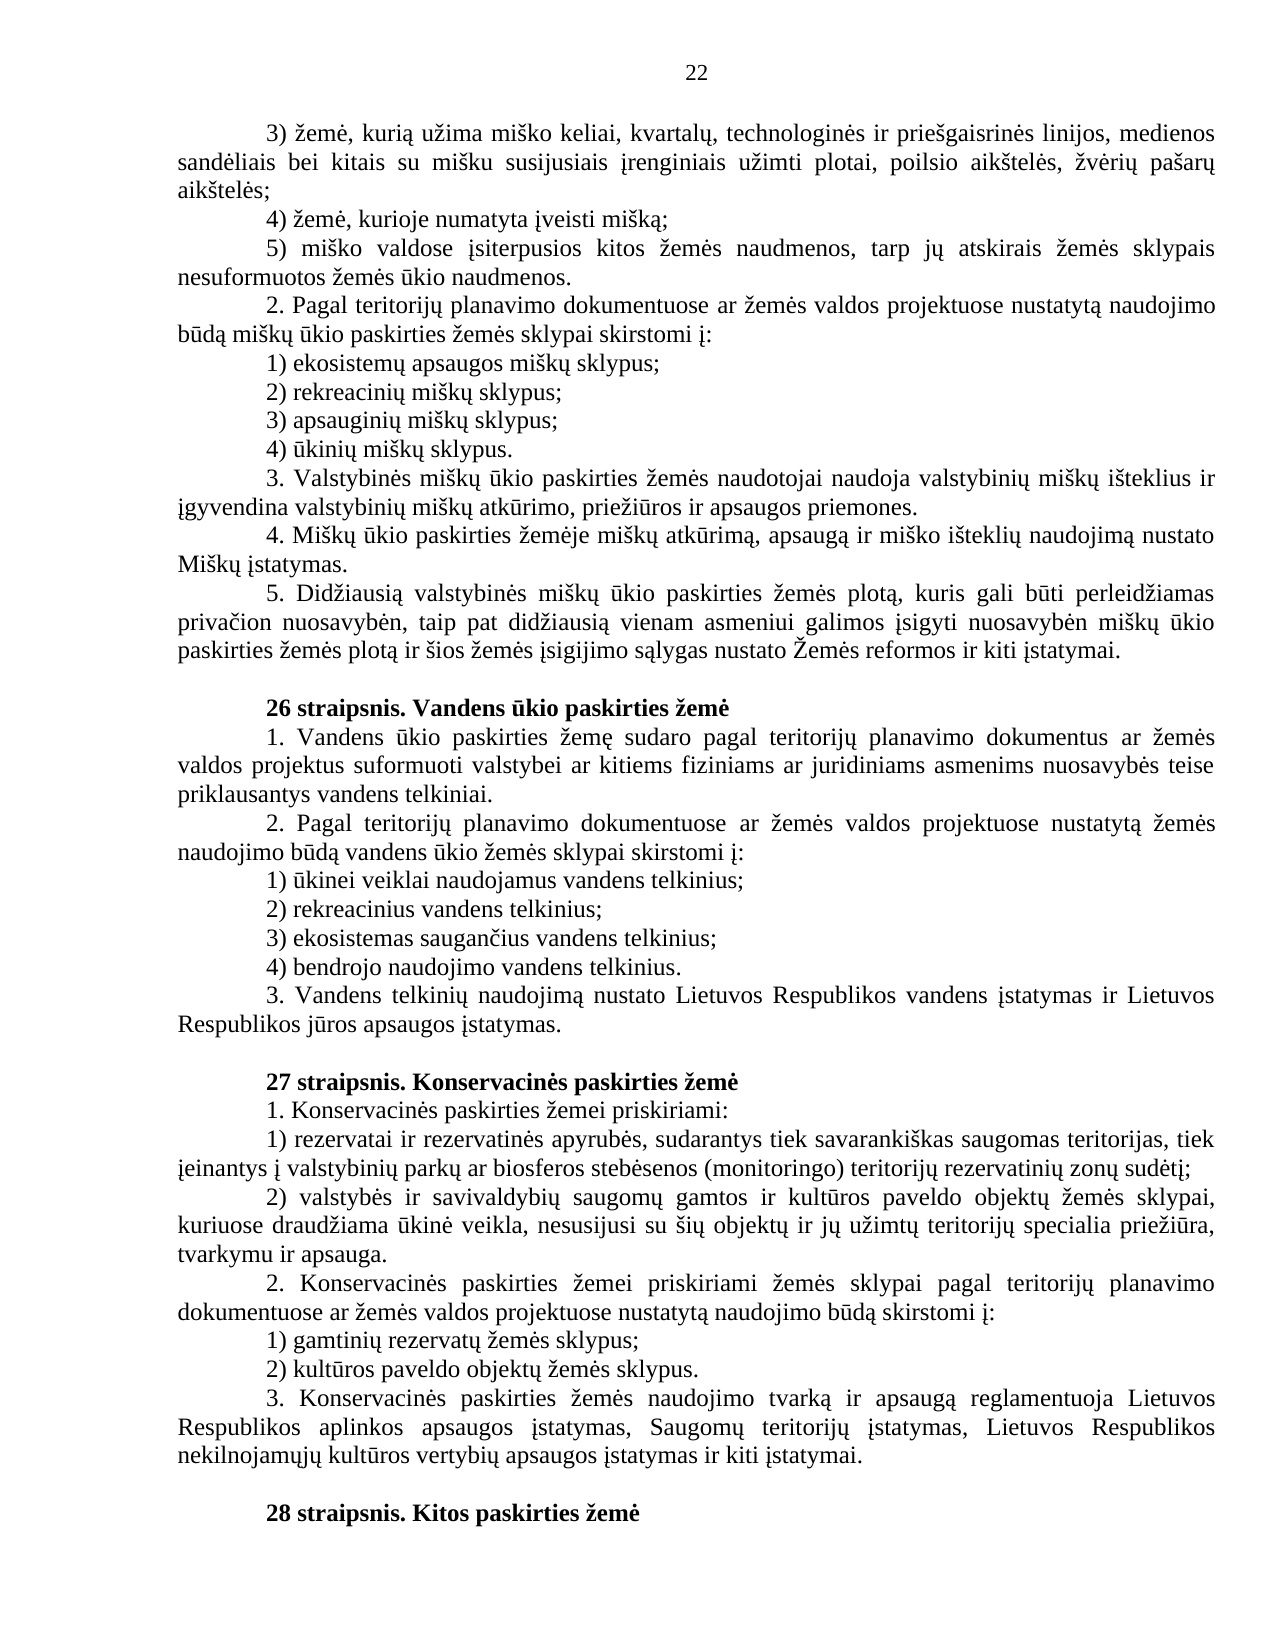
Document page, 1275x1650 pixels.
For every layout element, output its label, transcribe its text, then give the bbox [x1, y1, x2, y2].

text 1) rezervatai ir rezervatinės apyrubės, sudarantys tiek savarankiškas saugomas teritorijas, tiek įeinantys į valstybinių parkų ar biosferos stebėsenos (monitoringo) teritorijų rezervatinių zonų sudėtį; [177, 1124, 1216, 1182]
text 1) ūkinei veiklai naudojamus vandens telkinius; [177, 866, 1216, 894]
text 28 straipsnis. Kitos paskirties žemė [177, 1498, 1215, 1527]
text 4) bendrojo naudojimo vandens telkinius. [177, 952, 1216, 981]
text 4. Miškų ūkio paskirties žemėje miškų atkūrimą, apsaugą ir miško išteklių naudojimą nustato Miškų įstatymas. [177, 521, 1216, 578]
text 2. Pagal teritorijų planavimo dokumentuose ar žemės valdos projektuose nustatytą naudojimo būdą miškų ūkio paskirties žemės sklypai skirstomi į: [177, 291, 1216, 348]
text 2) rekreacinių miškų sklypus; [177, 377, 1216, 406]
text 3. Konservacinės paskirties žemės naudojimo tvarką ir apsaugą reglamentuoja Lietuvos Respublikos aplinkos apsaugos įstatymas, Saugomų teritorijų įstatymas, Lietuvos Respublikos nekilnojamųjų kultūros vertybių apsaugos įstatymas ir kiti įstatymai. [177, 1383, 1216, 1469]
text 3. Valstybinės miškų ūkio paskirties žemės naudotojai naudoja valstybinių miškų išteklius ir įgyvendina valstybinių miškų atkūrimo, priežiūros ir apsaugos priemones. [177, 463, 1216, 521]
text 3) žemė, kurią užima miško keliai, kvartalų, technologinės ir priešgaisrinės linijos, medienos sandėliais bei kitais su mišku susijusiais įrenginiais užimti plotai, poilsio aikštelės, žvėrių pašarų aikštelės; [177, 118, 1216, 204]
text 1. Vandens ūkio paskirties žemę sudaro pagal teritorijų planavimo dokumentus ar žemės valdos projektus suformuoti valstybei ar kitiems fiziniams ar juridiniams asmenims nuosavybės teise priklausantys vandens telkiniai. [177, 722, 1215, 808]
text 27 straipsnis. Konservacinės paskirties žemė [177, 1067, 1215, 1096]
text 1) ekosistemų apsaugos miškų sklypus; [177, 348, 1216, 377]
text 2. Konservacinės paskirties žemei priskiriami žemės sklypai pagal teritorijų planavimo dokumentuose ar žemės valdos projektuose nustatytą naudojimo būdą skirstomi į: [177, 1268, 1216, 1326]
text 2) valstybės ir savivaldybių saugomų gamtos ir kultūros paveldo objektų žemės sklypai, kuriuose draudžiama ūkinė veikla, nesusijusi su šių objektų ir jų užimtų teritorijų specialia priežiūra, tvarkymu ir apsauga. [177, 1182, 1216, 1268]
text 5. Didžiausią valstybinės miškų ūkio paskirties žemės plotą, kuris gali būti perleidžiamas privačion nuosavybėn, taip pat didžiausią vienam asmeniui galimos įsigyti nuosavybėn miškų ūkio paskirties žemės plotą ir šios žemės įsigijimo sąlygas nustato Žemės reformos ir kiti įstatymai. [177, 578, 1216, 664]
text 3) ekosistemas saugančius vandens telkinius; [177, 923, 1216, 952]
text 1) gamtinių rezervatų žemės sklypus; [177, 1326, 1216, 1354]
text 26 straipsnis. Vandens ūkio paskirties žemė [177, 693, 1215, 722]
text 5) miško valdose įsiterpusios kitos žemės naudmenos, tarp jų atskirais žemės sklypais nesuformuotos žemės ūkio naudmenos. [177, 233, 1216, 291]
text 4) ūkinių miškų sklypus. [177, 434, 1216, 463]
text 3) apsauginių miškų sklypus; [177, 406, 1216, 434]
text 2. Pagal teritorijų planavimo dokumentuose ar žemės valdos projektuose nustatytą žemės naudojimo būdą vandens ūkio žemės sklypai skirstomi į: [177, 808, 1216, 866]
text 3. Vandens telkinių naudojimą nustato Lietuvos Respublikos vandens įstatymas ir Lietuvos Respublikos jūros apsaugos įstatymas. [177, 981, 1216, 1038]
text 1. Konservacinės paskirties žemei priskiriami: [177, 1096, 1216, 1124]
text 4) žemė, kurioje numatyta įveisti mišką; [177, 204, 1216, 233]
text 2) rekreacinius vandens telkinius; [177, 894, 1216, 923]
text 2) kultūros paveldo objektų žemės sklypus. [177, 1354, 1216, 1383]
